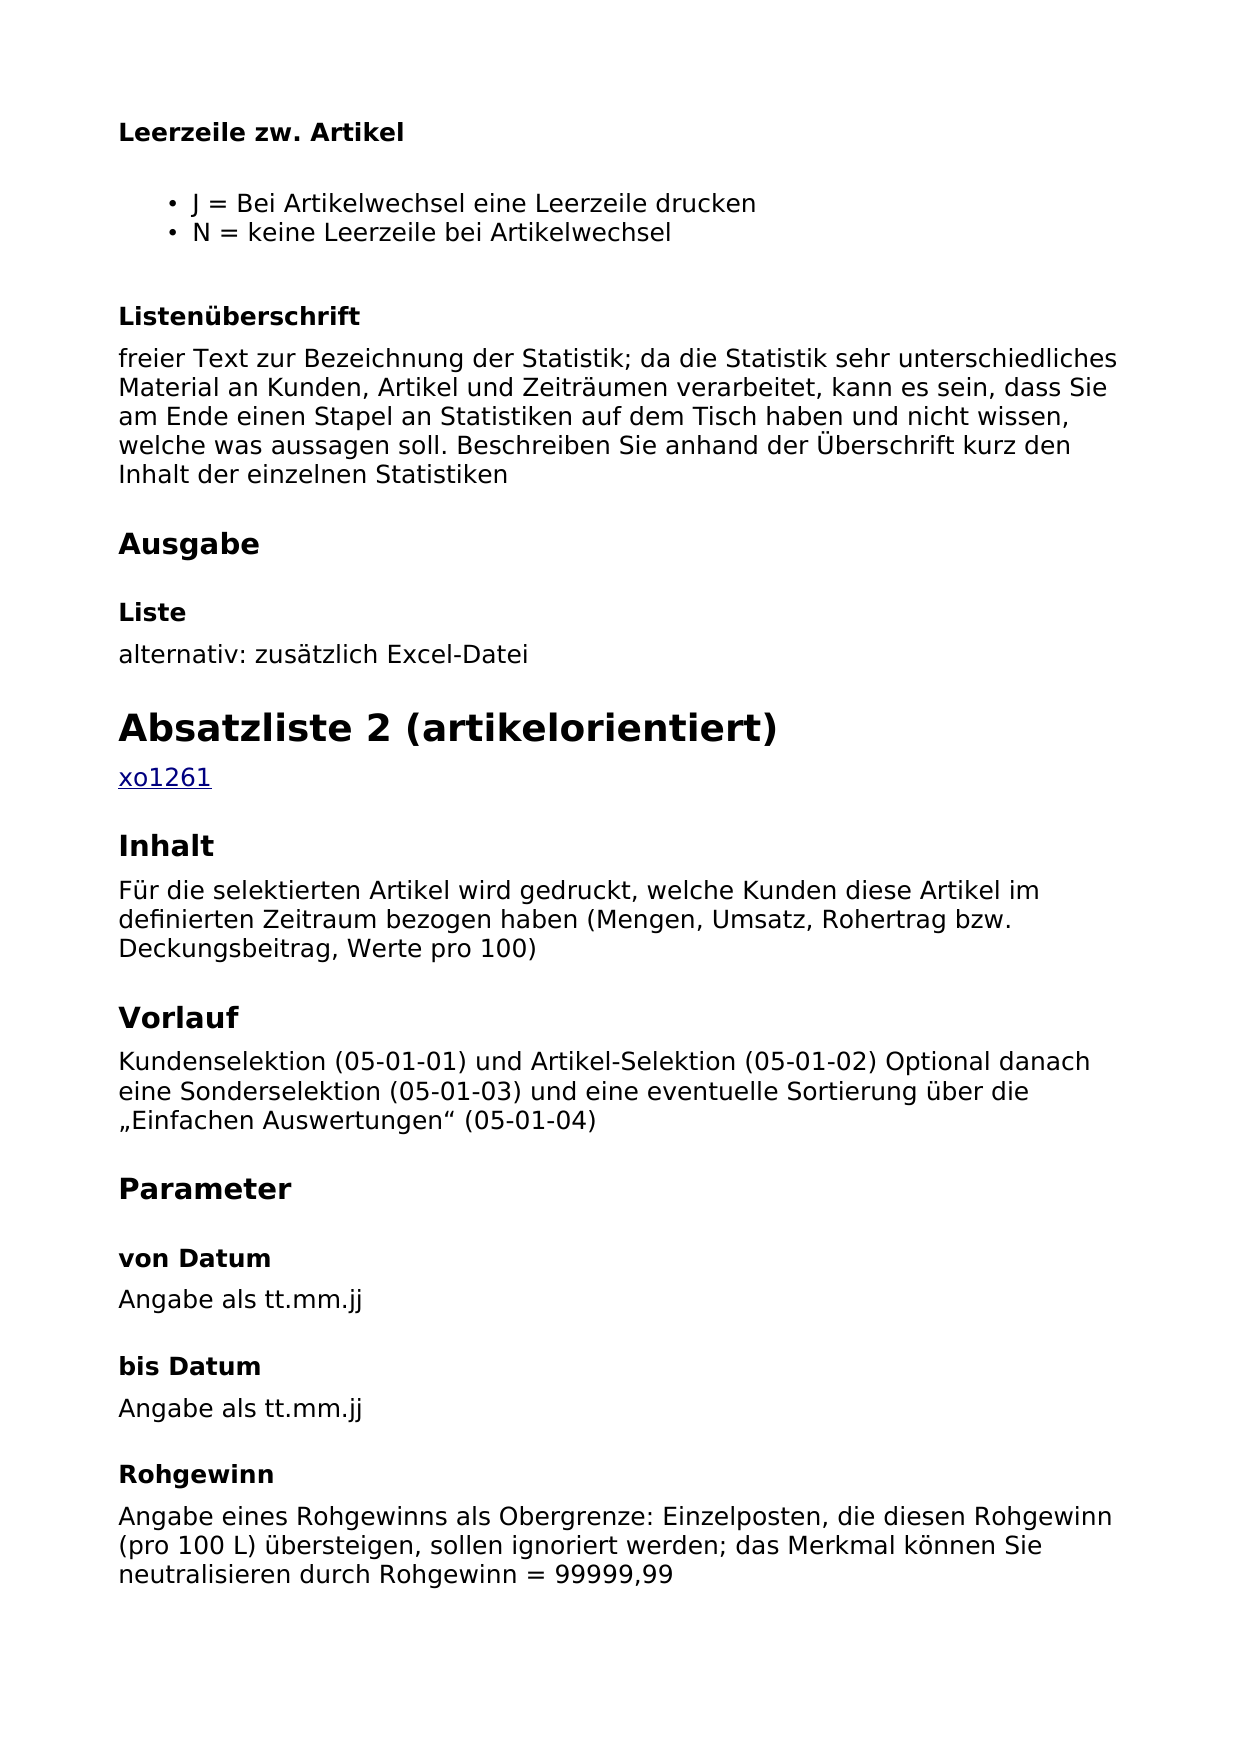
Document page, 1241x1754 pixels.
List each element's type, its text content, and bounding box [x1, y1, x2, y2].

subtitle Vorlauf [118, 1001, 1122, 1035]
text Angabe als tt.mm.jj [118, 1286, 1122, 1315]
subtitle Ausgabe [118, 527, 1122, 561]
subtitle bis Datum [118, 1352, 1122, 1382]
list N = keine Leerzeile bei Artikelwechsel [177, 218, 1122, 248]
text Kundenselektion (05-01-01) und Artikel-Selektion (05-01-02) Optional danach eine Sonderselektion (05-01-03) und eine eventuelle Sortierung über die „Einfachen Auswertungen“ (05-01-04) [118, 1048, 1122, 1135]
text Angabe als tt.mm.jj [118, 1394, 1122, 1423]
subtitle Leerzeile zw. Artikel [118, 118, 1122, 147]
subtitle Listenüberschrift [118, 302, 1122, 331]
subtitle Liste [118, 598, 1122, 628]
subtitle Absatzliste 2 (artikelorientiert) [118, 707, 1122, 751]
subtitle Parameter [118, 1173, 1122, 1207]
subtitle von Datum [118, 1244, 1122, 1273]
text Angabe eines Rohgewinns als Obergrenze: Einzelposten, die diesen Rohgewinn (pro 100 L) übersteigen, sollen ignoriert werden; das Merkmal können Sie neutralisieren durch Rohgewinn = 99999,99 [118, 1502, 1122, 1590]
text xo1261 [118, 763, 1122, 792]
subtitle Inhalt [118, 830, 1122, 864]
subtitle Rohgewinn [118, 1461, 1122, 1490]
text alternativ: zusätzlich Excel-Datei [118, 640, 1122, 669]
text Für die selektierten Artikel wird gedruckt, welche Kunden diese Artikel im definierten Zeitraum bezogen haben (Mengen, Umsatz, Rohertrag bzw. Deckungsbeitrag, Werte pro 100) [118, 876, 1122, 964]
text freier Text zur Bezeichnung der Statistik; da die Statistik sehr unterschiedliches Material an Kunden, Artikel und Zeiträumen verarbeitet, kann es sein, dass Sie am Ende einen Stapel an Statistiken auf dem Tisch haben und nicht wissen, welche was aussagen soll. Beschreiben Sie anhand der Überschrift kurz den Inhalt der einzelnen Statistiken [118, 344, 1122, 489]
list J = Bei Artikelwechsel eine Leerzeile drucken [177, 189, 1122, 218]
